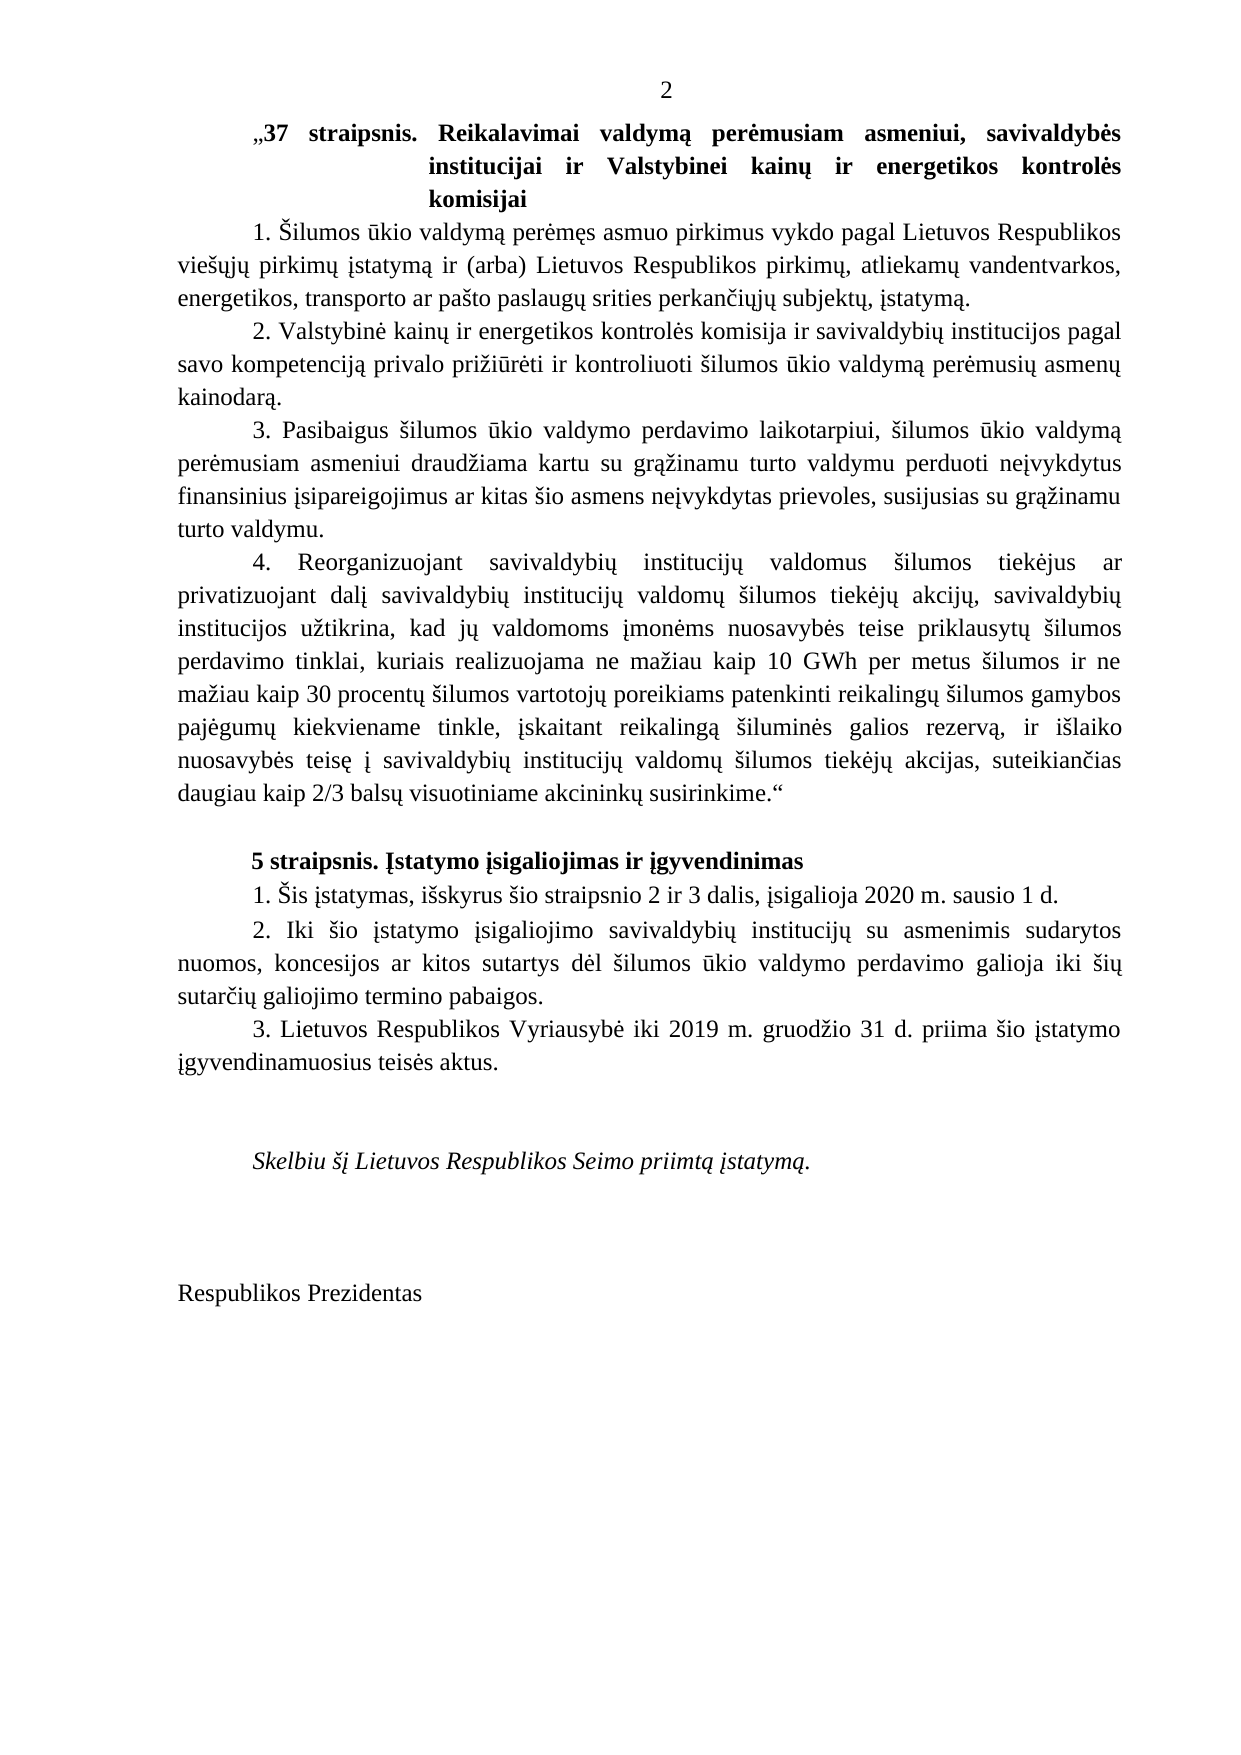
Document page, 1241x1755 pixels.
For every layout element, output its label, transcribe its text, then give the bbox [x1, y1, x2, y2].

text 2. Valstybinė kainų ir energetikos kontrolės komisija ir savivaldybių institucijos pagal savo kompetenciją privalo prižiūrėti ir kontroliuoti šilumos ūkio valdymą perėmusių asmenų kainodarą. [177, 316, 1122, 411]
text 1. Šis įstatymas, išskyrus šio straipsnio 2 ir 3 dalis, įsigalioja 2020 m. sausio 1 d. [177, 881, 1122, 909]
text Respublikos Prezidentas [103, 1278, 1122, 1307]
text 5 straipsnis. Įstatymo įsigaliojimas ir įgyvendinimas [177, 846, 1122, 875]
text 3. Pasibaigus šilumos ūkio valdymo perdavimo laikotarpiui, šilumos ūkio valdymą perėmusiam asmeniui draudžiama kartu su grąžinamu turto valdymu perduoti neįvykdytus finansinius įsipareigojimus ar kitas šio asmens neįvykdytas prievoles, susijusias su grąžinamu turto valdymu. [177, 415, 1122, 543]
text 2. Iki šio įstatymo įsigaliojimo savivaldybių institucijų su asmenimis sudarytos nuomos, koncesijos ar kitos sutartys dėl šilumos ūkio valdymo perdavimo galioja iki šių sutarčių galiojimo termino pabaigos. [177, 915, 1122, 1010]
text 1. Šilumos ūkio valdymą perėmęs asmuo pirkimus vykdo pagal Lietuvos Respublikos viešųjų pirkimų įstatymą ir (arba) Lietuvos Respublikos pirkimų, atliekamų vandentvarkos, energetikos, transporto ar pašto paslaugų srities perkančiųjų subjektų, įstatymą. [177, 217, 1122, 312]
text Skelbiu šį Lietuvos Respublikos Seimo priimtą įstatymą. [177, 1146, 1122, 1175]
text 4. Reorganizuojant savivaldybių institucijų valdomus šilumos tiekėjus ar privatizuojant dalį savivaldybių institucijų valdomų šilumos tiekėjų akcijų, savivaldybių institucijos užtikrina, kad jų valdomoms įmonėms nuosavybės teise priklausytų šilumos perdavimo tinklai, kuriais realizuojama ne mažiau kaip 10 GWh per metus šilumos ir ne mažiau kaip 30 procentų šilumos vartotojų poreikiams patenkinti reikalingų šilumos gamybos pajėgumų kiekviename tinkle, įskaitant reikalingą šiluminės galios rezervą, ir išlaiko nuosavybės teisę į savivaldybių institucijų valdomų šilumos tiekėjų akcijas, suteikiančias daugiau kaip 2/3 balsų visuotiniame akcininkų susirinkime.“ [177, 547, 1122, 807]
text 3. Lietuvos Respublikos Vyriausybė iki 2019 m. gruodžio 31 d. priima šio įstatymo įgyvendinamuosius teisės aktus. [177, 1014, 1122, 1076]
text „37 straipsnis. Reikalavimai valdymą perėmusiam asmeniui, savivaldybės institucijai ir Valstybinei kainų ir energetikos kontrolės komisijai [252, 118, 1122, 213]
